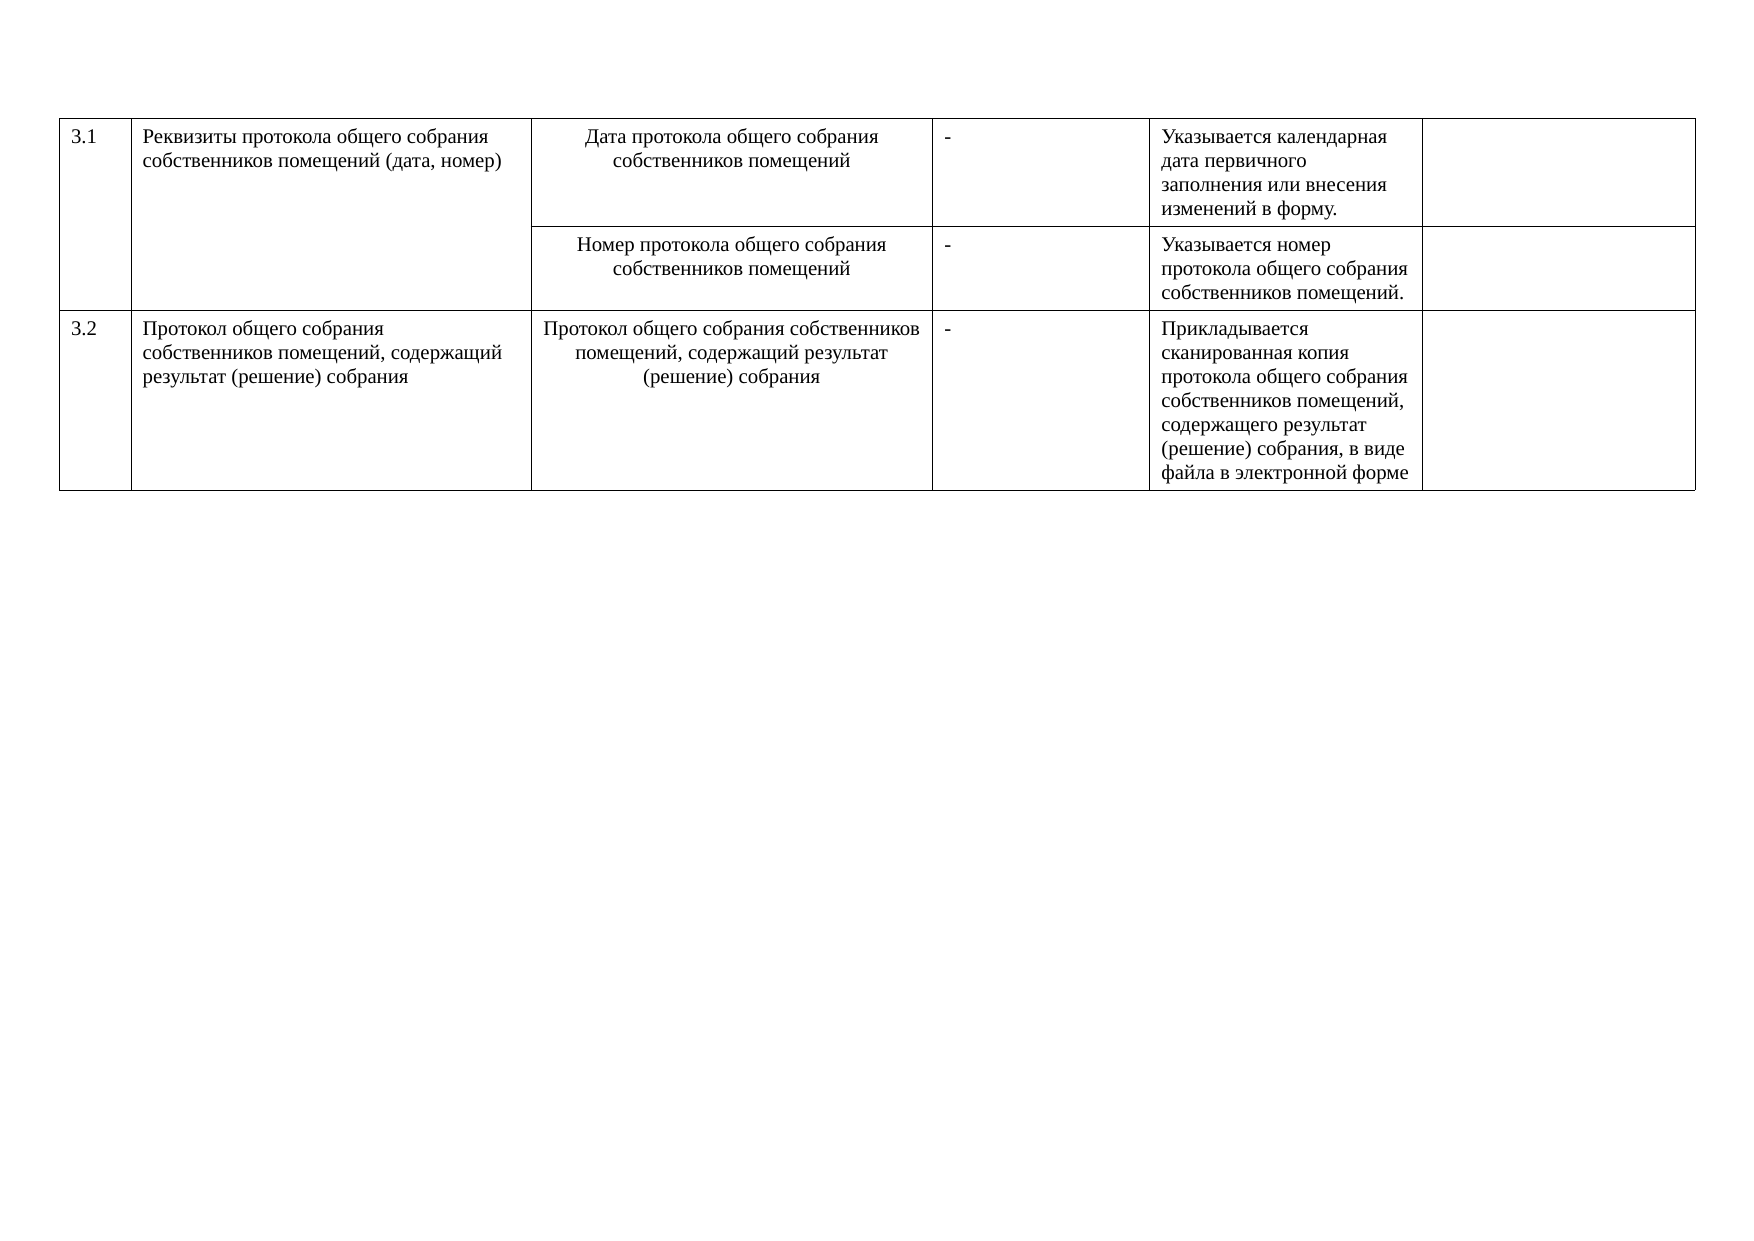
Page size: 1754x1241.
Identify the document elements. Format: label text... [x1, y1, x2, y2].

table_cell Протокол общего собрания собственников помещений, содержащий результат (решение) собрания [132, 311, 531, 490]
table_cell Дата протокола общего собрания собственников помещений [532, 119, 932, 226]
table_cell [1423, 119, 1695, 226]
table_cell - [933, 227, 1149, 310]
table_cell Прикладывается сканированная копия протокола общего собрания собственников помещений, содержащего результат (решение) собрания, в виде файла в электронной форме [1150, 311, 1422, 490]
table_cell - [933, 119, 1149, 226]
table_cell 3.2 [60, 311, 131, 490]
table_cell Указывается календарная дата первичного заполнения или внесения изменений в форму. [1150, 119, 1422, 226]
table_cell Номер протокола общего собрания собственников помещений [532, 227, 932, 310]
table_cell Реквизиты протокола общего собрания собственников помещений (дата, номер) [132, 119, 531, 310]
table_cell Протокол общего собрания собственников помещений, содержащий результат (решение) собрания [532, 311, 932, 490]
table_cell Указывается номер протокола общего собрания собственников помещений. [1150, 227, 1422, 310]
table_cell - [933, 311, 1149, 490]
table_cell 3.1 [60, 119, 131, 310]
table_cell [1423, 227, 1695, 310]
table_cell [1423, 311, 1695, 490]
